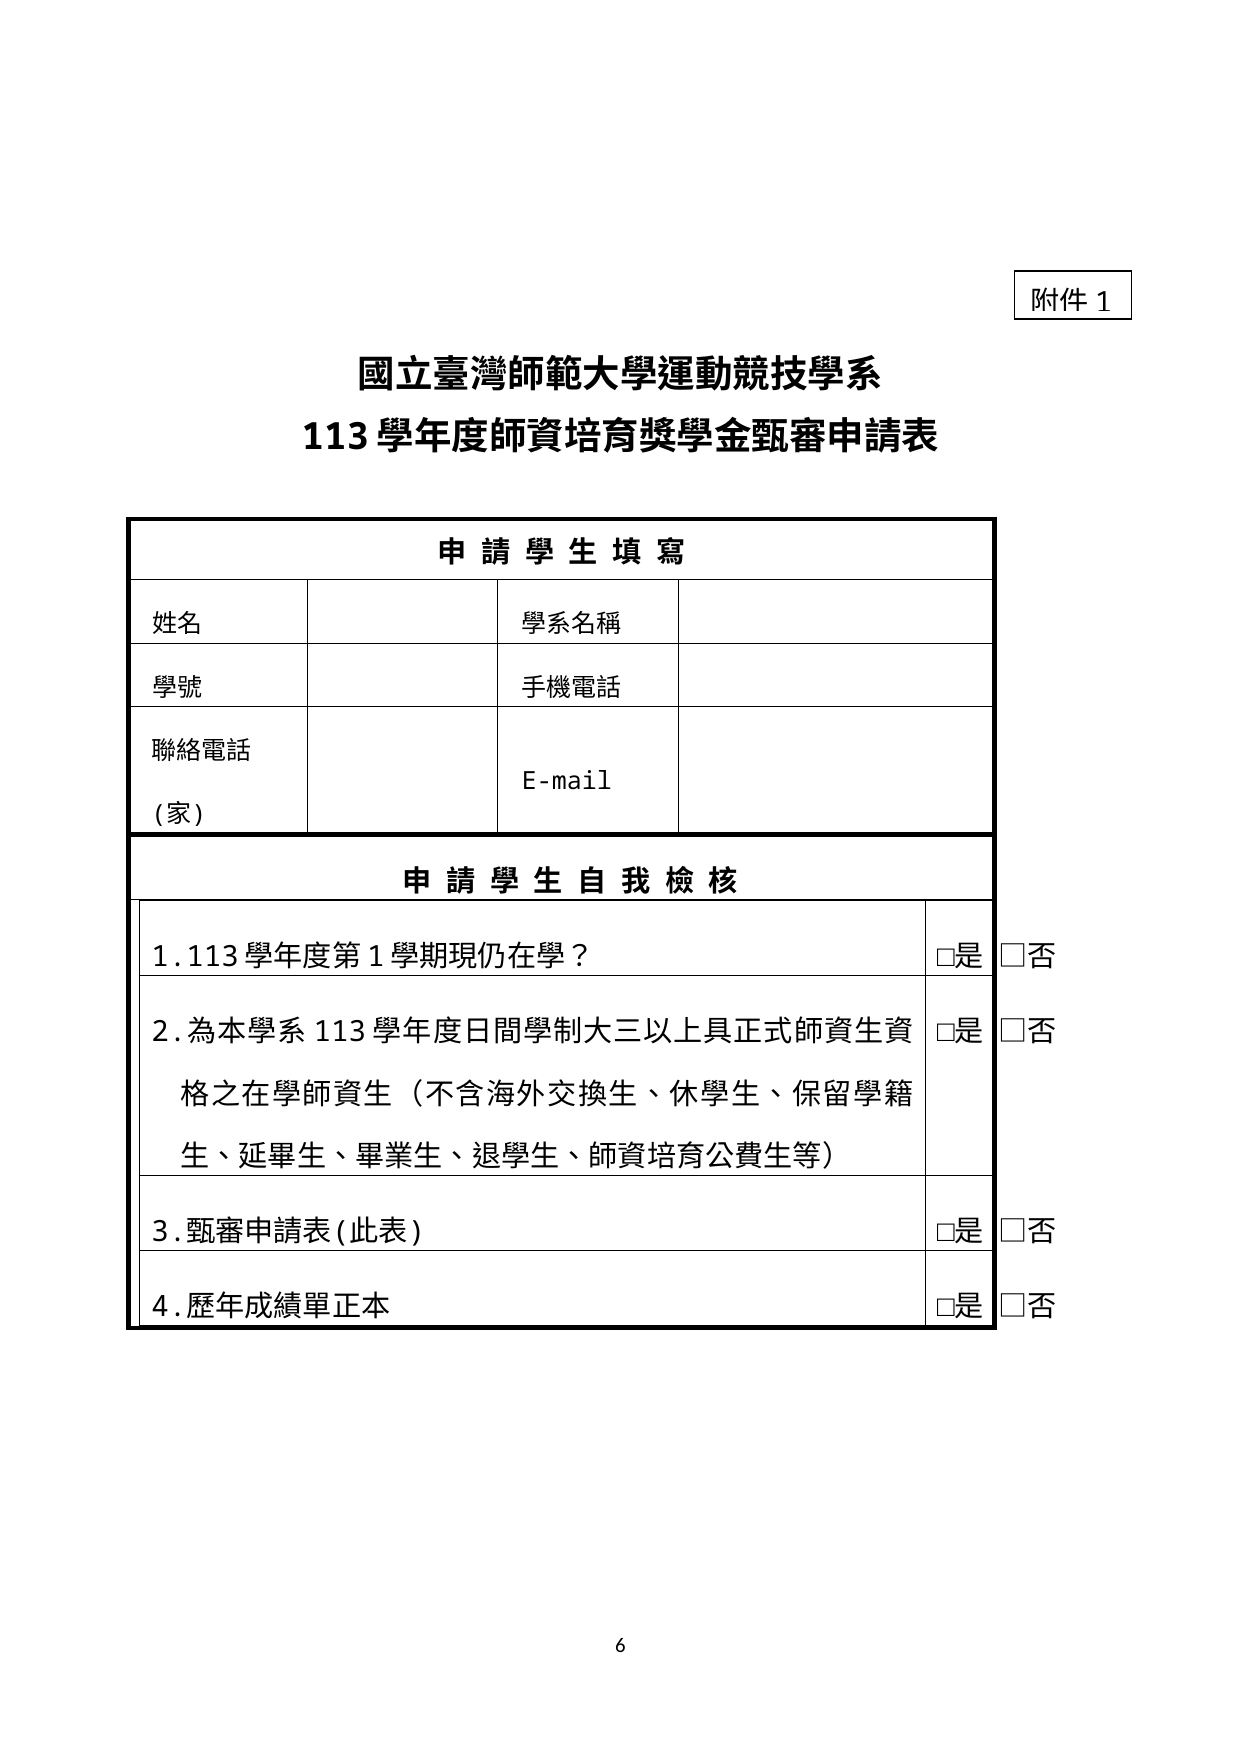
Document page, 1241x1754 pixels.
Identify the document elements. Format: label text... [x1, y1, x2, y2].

table_cell 姓名 [131, 580, 307, 642]
text 附件1 [1030, 279, 1116, 311]
table_header 申 請 學 生 填 寫 [131, 521, 992, 579]
table_cell 3.甄審申請表(此表) [140, 1176, 925, 1250]
table_cell □是 □否 [926, 1251, 992, 1324]
table_header □是 □否 [926, 901, 992, 975]
table_cell [308, 580, 497, 642]
table_cell [308, 644, 497, 706]
table_cell 學系名稱 [498, 580, 678, 642]
table_cell [679, 707, 992, 832]
table_cell [308, 707, 497, 832]
table_cell 手機電話 [498, 644, 678, 706]
table_header 1.113學年度第1學期現仍在學？ [140, 901, 925, 975]
table_cell [679, 580, 992, 642]
table_cell □是 □否 [926, 976, 992, 1175]
table_cell [679, 644, 992, 706]
table_cell 申 請 學 生 自 我 檢 核 [131, 837, 992, 899]
table_cell 學號 [131, 644, 307, 706]
text 國立臺灣師範大學運動競技學系 113學年度師資培育獎學金甄審申請表 [187, 329, 1053, 517]
table_cell E-mail [498, 707, 678, 832]
text [1015, 272, 1131, 318]
table_cell [131, 900, 139, 1326]
table_cell 聯絡電話(家) [131, 707, 307, 832]
table_cell □是 □否 [926, 1176, 992, 1250]
table_cell 2.為本學系113學年度日間學制大三以上具正式師資生資格之在學師資生（不含海外交換生、休學生、保留學籍生、延畢生、畢業生、退學生、師資培育公費生等） [140, 976, 925, 1175]
table_cell 4.歷年成績單正本 [140, 1251, 925, 1324]
